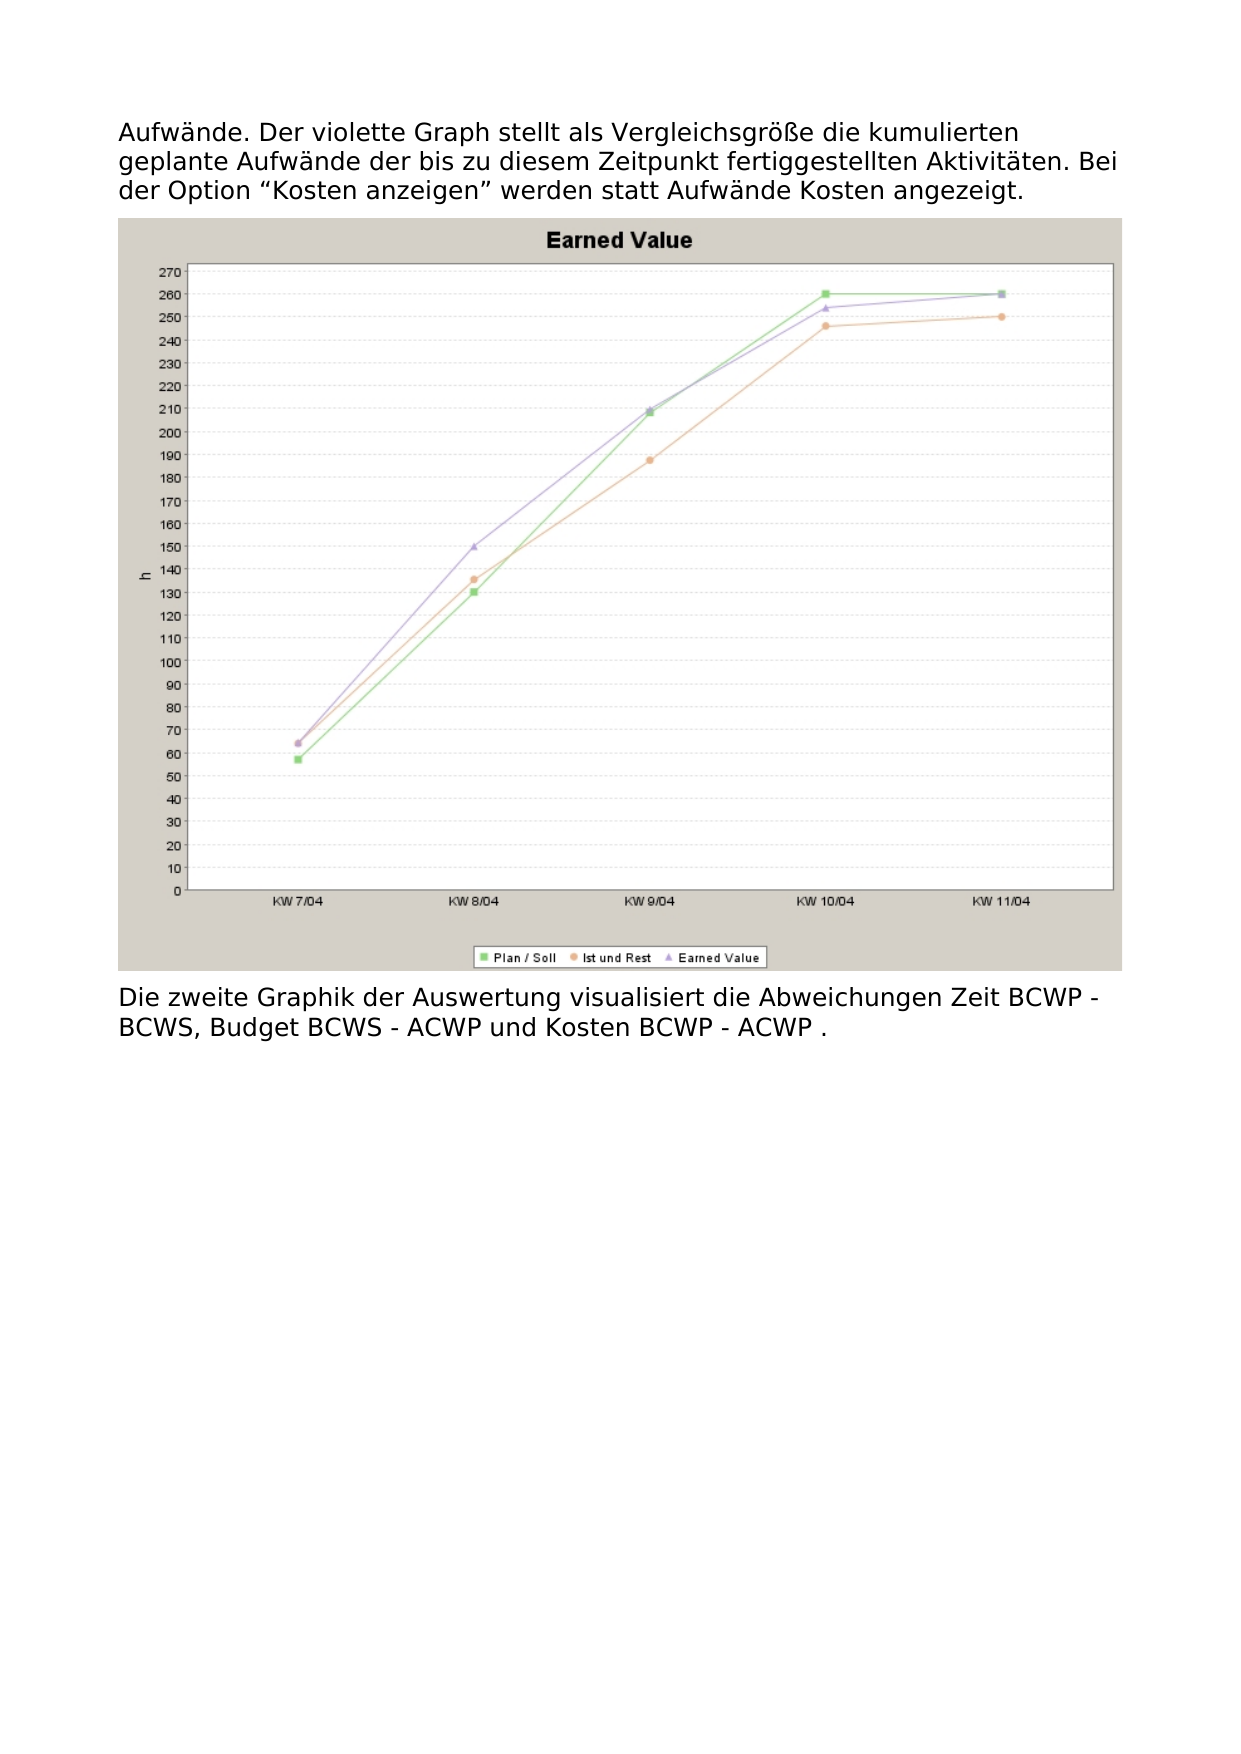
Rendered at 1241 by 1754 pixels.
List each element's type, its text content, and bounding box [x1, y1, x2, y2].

picture [118, 218, 1123, 971]
text Aufwände. Der violette Graph stellt als Vergleichsgröße die kumulierten geplante Aufwände der bis zu diesem Zeitpunkt fertiggestellten Aktivitäten. Bei der Option “Kosten anzeigen” werden statt Aufwände Kosten angezeigt. [118, 118, 1122, 206]
text Die zweite Graphik der Auswertung visualisiert die Abweichungen Zeit BCWP - BCWS, Budget BCWS - ACWP und Kosten BCWP - ACWP . [118, 983, 1122, 1042]
